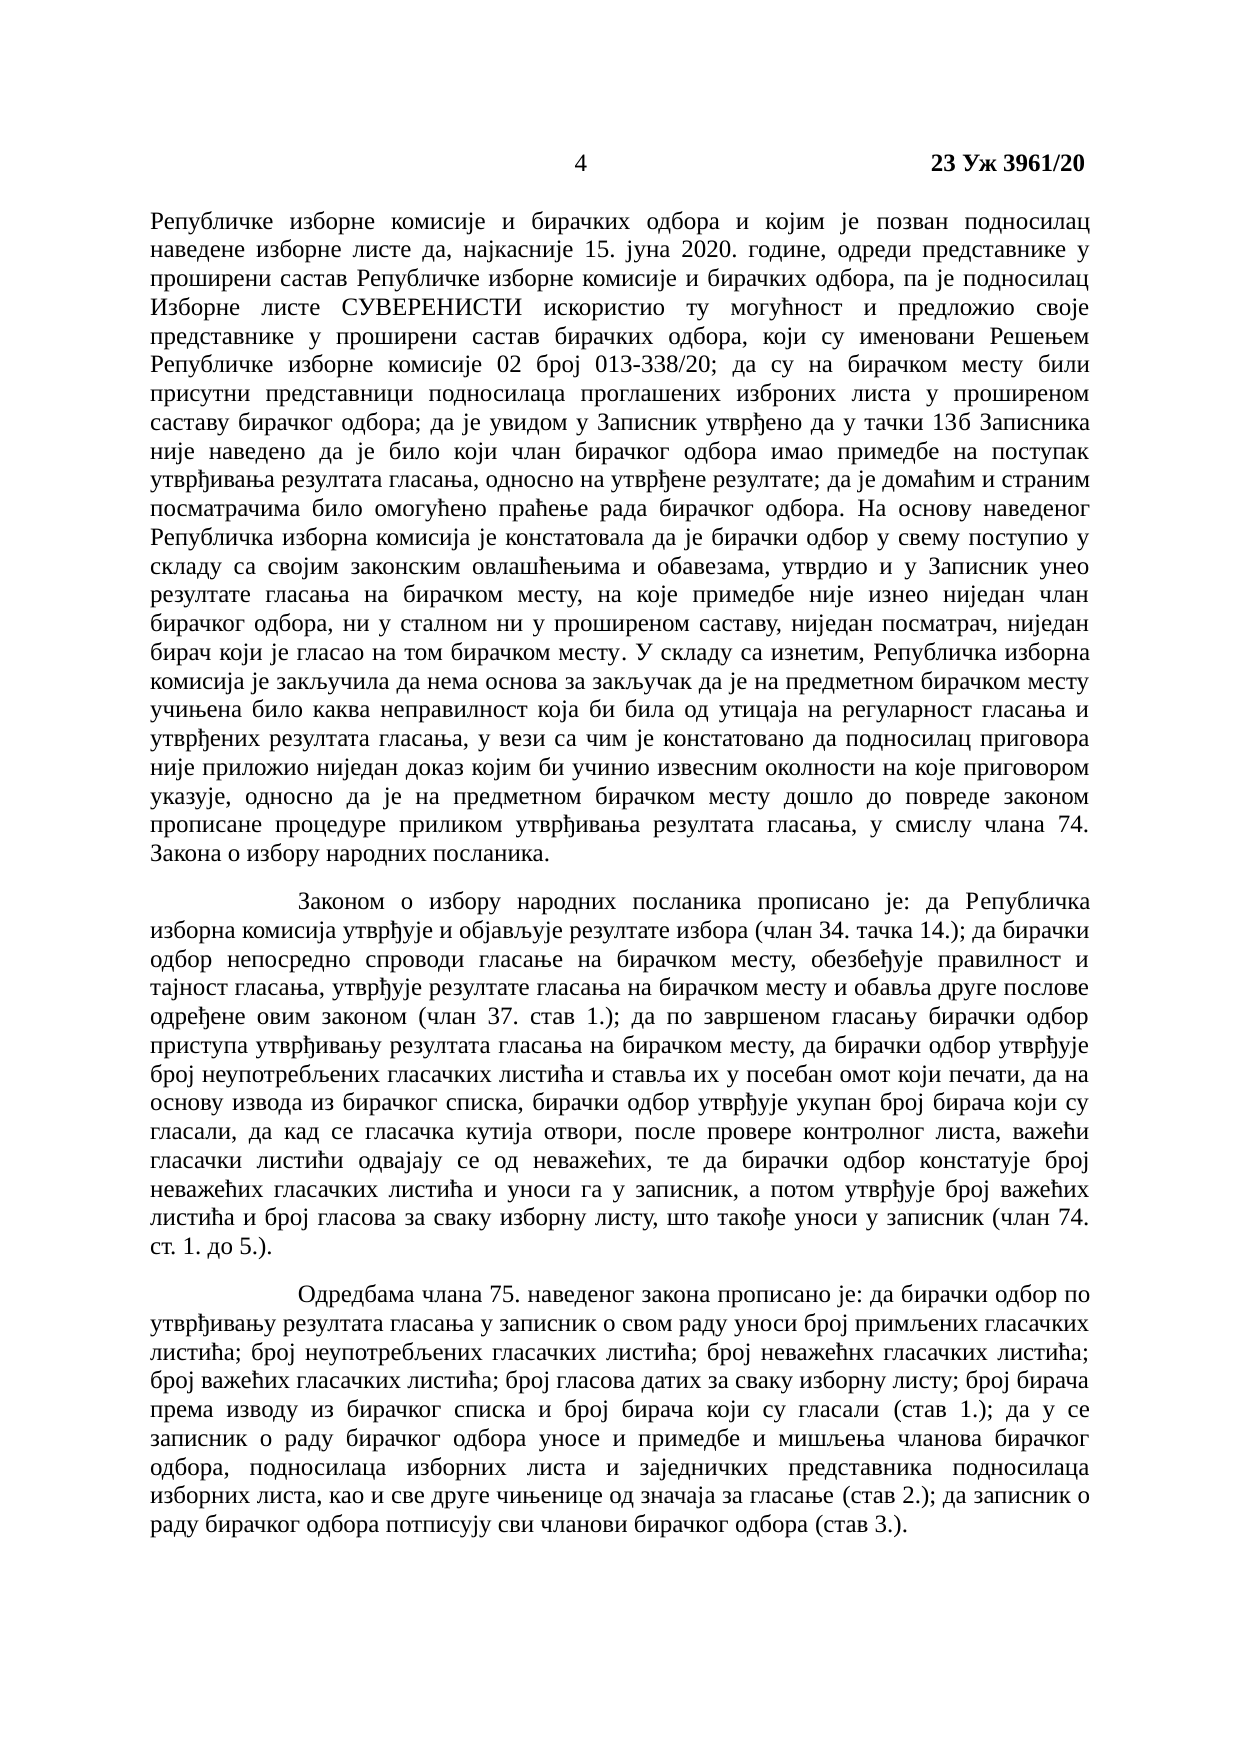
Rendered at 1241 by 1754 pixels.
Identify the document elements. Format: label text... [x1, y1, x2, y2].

text Републичке изборне комисије и бирачких одбора и којим је позван подносилац наведене изборне листе да, најкасније 15. јуна 2020. године, одреди представнике у проширени састав Републичке изборне комисије и бирачких одбора, па је подносилац Изборне листе СУВЕРЕНИСТИ искористио ту могућност и предложио своје представнике у проширени састав бирачких одбора, који су именовани Решењем Републичке изборне комисије 02 број 013-338/20; да су на бирачком месту били присутни представници подносилаца проглашених изброних листа у проширеном саставу бирачког одбора; да је увидом у Записник утврђено да у тачки 13б Записника није наведено да је било који члан бирачког одбора имао примедбе на поступак утврђивања резултата гласања, односно на утврђене резултате; да је домаћим и страним посматрачима било омогућено праћење рада бирачког одбора. На основу наведеног Републичка изборна комисија је констатовала да је бирачки одбор у свему поступио у складу са својим законским овлашћењима и обавезама, утврдио и у Записник унео резултате гласања на бирачком месту, на које примедбе није изнео ниједан члан бирачког одбора, ни у сталном ни у проширеном саставу, ниједан посматрач, ниједан бирач који је гласао на том бирачком месту. У складу са изнетим, Републичка изборна комисија је закључила да нема основа за закључак да је на предметном бирачком месту учињена било каква неправилност која би била од утицаја на регуларност гласања и утврђених резултата гласања, у вези са чим је констатовано да подносилац приговора није приложио ниједан доказ којим би учинио извесним околности на које приговором указује, односно да је на предметном бирачком месту дошло до повреде законом прописане процедуре приликом утврђивања резултата гласања, у смислу члана 74. Закона о избору народних посланика. [150, 206, 1090, 867]
text Одредбама члана 75. наведеног закона прописано је: да бирачки одбор по утврђивању резултата гласања у записник о свом раду уноси број примљених гласачких листића; број неупотребљених гласачких листића; број неважећнх гласачких листића; број важећих гласачких листића; број гласова датих за сваку изборну листу; број бирача према изводу из бирачког списка и број бирача који су гласали (став 1.); да у се записник о раду бирачког одбора уносе и примедбе и мишљења чланова бирачког одбора, подносилаца изборних листа и заједничких представника подносилаца изборних листа, као и све друге чињенице од значаја за гласање (став 2.); да записник о раду бирачког одбора потписују сви чланови бирачког одбора (став 3.). [150, 1279, 1090, 1538]
text Законом о избору народних посланика прописано је: да Републичка изборна комисија утврђује и објављује резултате избора (члан 34. тачка 14.); да бирачки одбор непосредно спроводи гласање на бирачком месту, обезбеђује правилност и тајност гласања, утврђује резултате гласања на бирачком месту и обавља друге послове одређене овим законом (члан 37. став 1.); да по завршеном гласању бирачки одбор приступа утврђивању резултата гласања на бирачком месту, да бирачки одбор утврђује број неупотребљених гласачких листића и ставља их у посебан омот који печати, да на основу извода из бирачког списка, бирачки одбор утврђује укупан број бирача који су гласали, да кад се гласачка кутија отвори, после провере контролног листа, важећи гласачки листићи одвајају се од неважећих, те да бирачки одбор констатује број неважећих гласачких листића и уноси га у записник, а потом утврђује број важећих листића и број гласова за сваку изборну листу, што такође уноси у записник (члан 74. ст. 1. до 5.). [150, 886, 1090, 1260]
